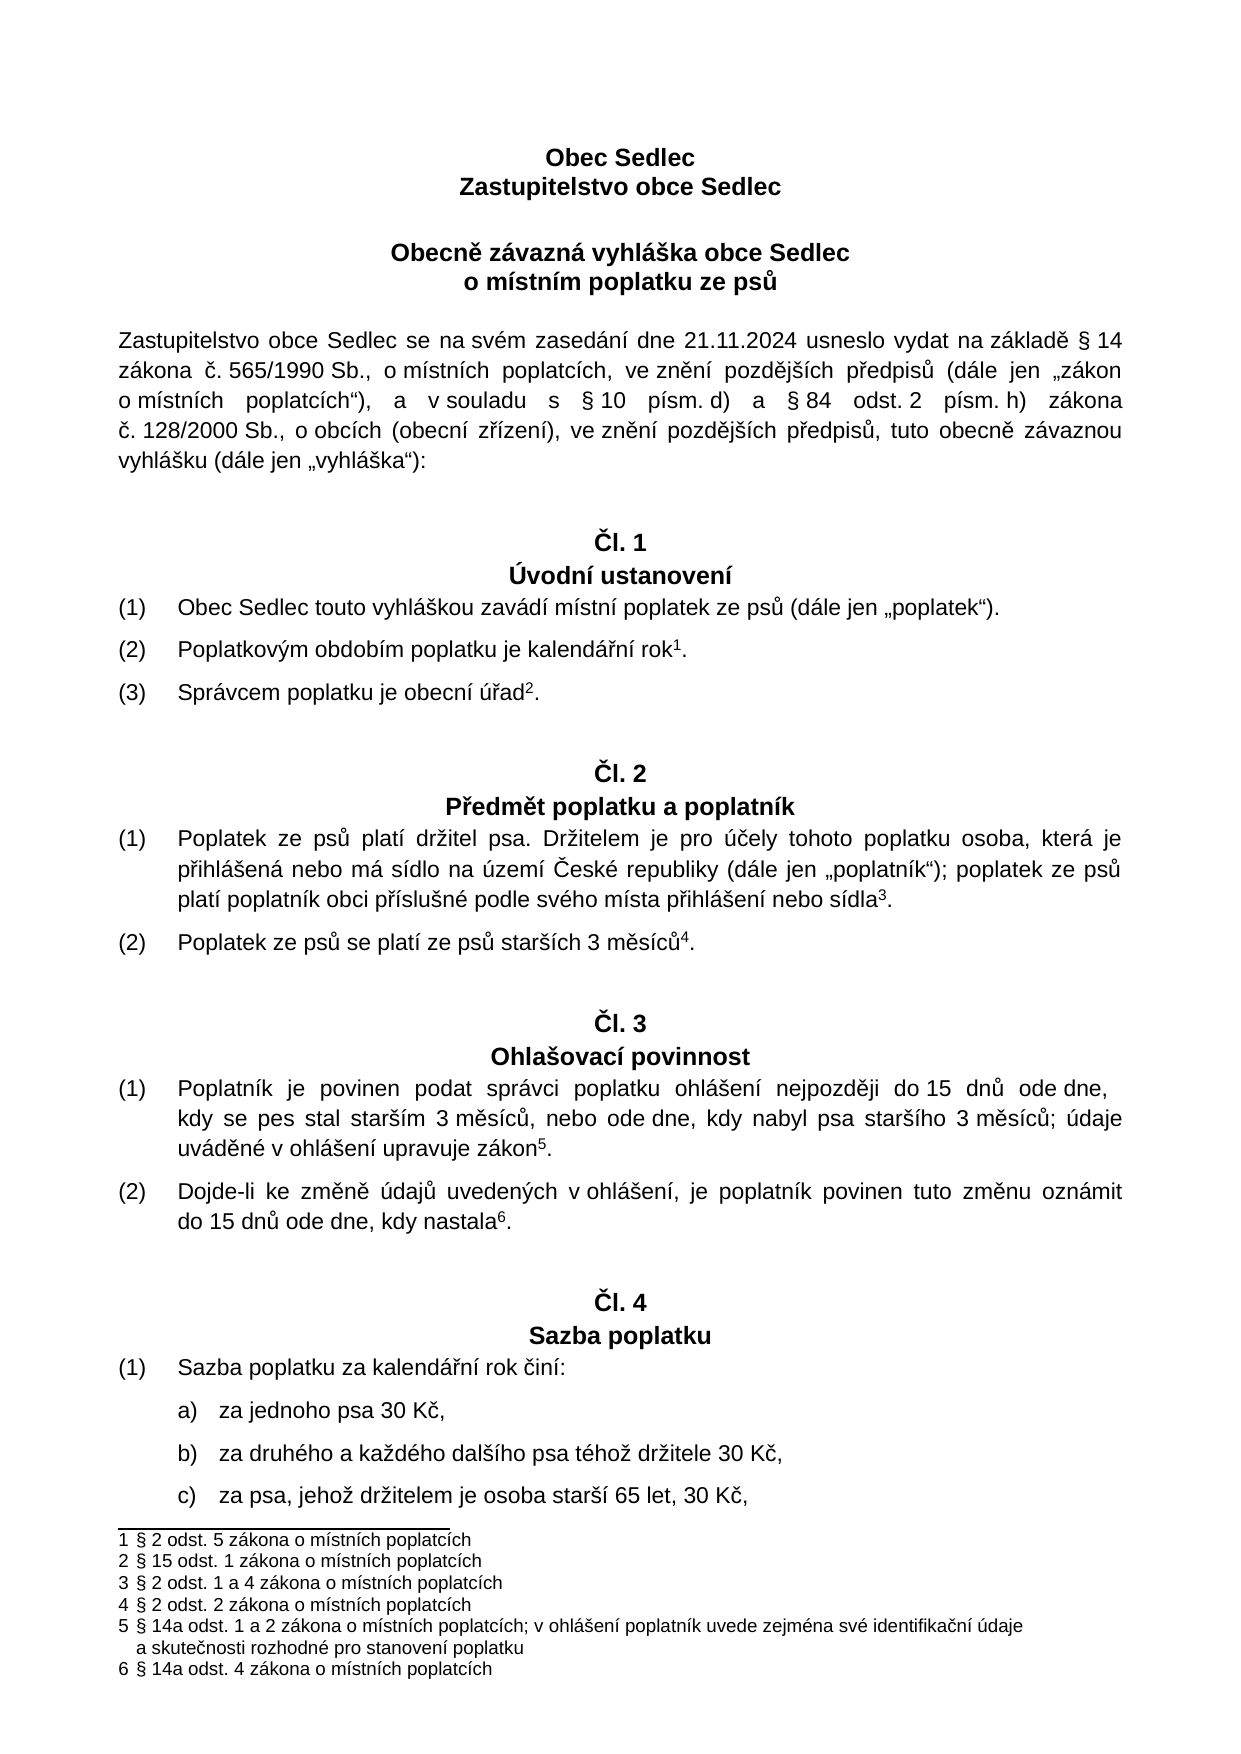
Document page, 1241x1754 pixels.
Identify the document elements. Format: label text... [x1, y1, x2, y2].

list Dojde-li ke změně údajů uvedených v ohlášení, je poplatník povinen tuto změnu oznámit do 15 dnů ode dne, kdy nastala. [118, 1178, 1122, 1234]
list § 2 odst. 1 a 4 zákona o místních poplatcích [118, 1572, 1122, 1593]
list Obec Sedlec touto vyhláškou zavádí místní poplatek ze psů (dále jen „poplatek“). [118, 594, 1122, 620]
subtitle Obecně závazná vyhláška obce Sedlec o místním poplatku ze psů [118, 238, 1122, 295]
list § 15 odst. 1 zákona o místních poplatcích [118, 1550, 1122, 1572]
list Sazba poplatku za kalendářní rok činí: [118, 1354, 1122, 1381]
list za druhého a každého dalšího psa téhož držitele 30 Kč, [177, 1440, 1122, 1466]
list § 14a odst. 1 a 2 zákona o místních poplatcích; v ohlášení poplatník uvede zejména své identifikační údaje a skutečnosti rozhodné pro stanovení poplatku [118, 1615, 1122, 1658]
list za jednoho psa 30 Kč, [177, 1397, 1122, 1423]
list Poplatek ze psů platí držitel psa. Držitelem je pro účely tohoto poplatku osoba, která je přihlášená nebo má sídlo na území České republiky (dále jen „poplatník“); poplatek ze psů platí poplatník obci příslušné podle svého místa přihlášení nebo sídla. [118, 825, 1122, 912]
list Poplatník je povinen podat správci poplatku ohlášení nejpozději do 15 dnů ode dne, kdy se pes stal starším 3 měsíců, nebo ode dne, kdy nabyl psa staršího 3 měsíců; údaje uváděné v ohlášení upravuje zákon. [118, 1075, 1122, 1162]
list § 2 odst. 5 zákona o místních poplatcích [118, 1529, 1122, 1550]
list § 14a odst. 4 zákona o místních poplatcích [118, 1658, 1122, 1680]
subtitle Čl. 2 Předmět poplatku a poplatník [118, 759, 1122, 821]
list Poplatek ze psů se platí ze psů starších 3 měsíců. [118, 928, 1122, 955]
text Obec Sedlec Zastupitelstvo obce Sedlec [118, 143, 1122, 201]
list § 2 odst. 2 zákona o místních poplatcích [118, 1593, 1122, 1615]
subtitle Čl. 4 Sazba poplatku [118, 1288, 1122, 1350]
list Poplatkovým obdobím poplatku je kalendářní rok. [118, 636, 1122, 663]
list za psa, jehož držitelem je osoba starší 65 let, 30 Kč, [177, 1482, 1122, 1509]
text Zastupitelstvo obce Sedlec se na svém zasedání dne 21.11.2024 usneslo vydat na základě § 14 zákona č. 565/1990 Sb., o místních poplatcích, ve znění pozdějších předpisů (dále jen „zákon o místních poplatcích“), a v souladu s § 10 písm. d) a § 84 odst. 2 písm. h) zákona č. 128/2000 Sb., o obcích (obecní zřízení), ve znění pozdějších předpisů, tuto obecně závaznou vyhlášku (dále jen „vyhláška“): [118, 327, 1122, 474]
subtitle Čl. 3 Ohlašovací povinnost [118, 1009, 1122, 1071]
subtitle Čl. 1 Úvodní ustanovení [118, 528, 1122, 589]
list Správcem poplatku je obecní úřad. [118, 679, 1122, 706]
